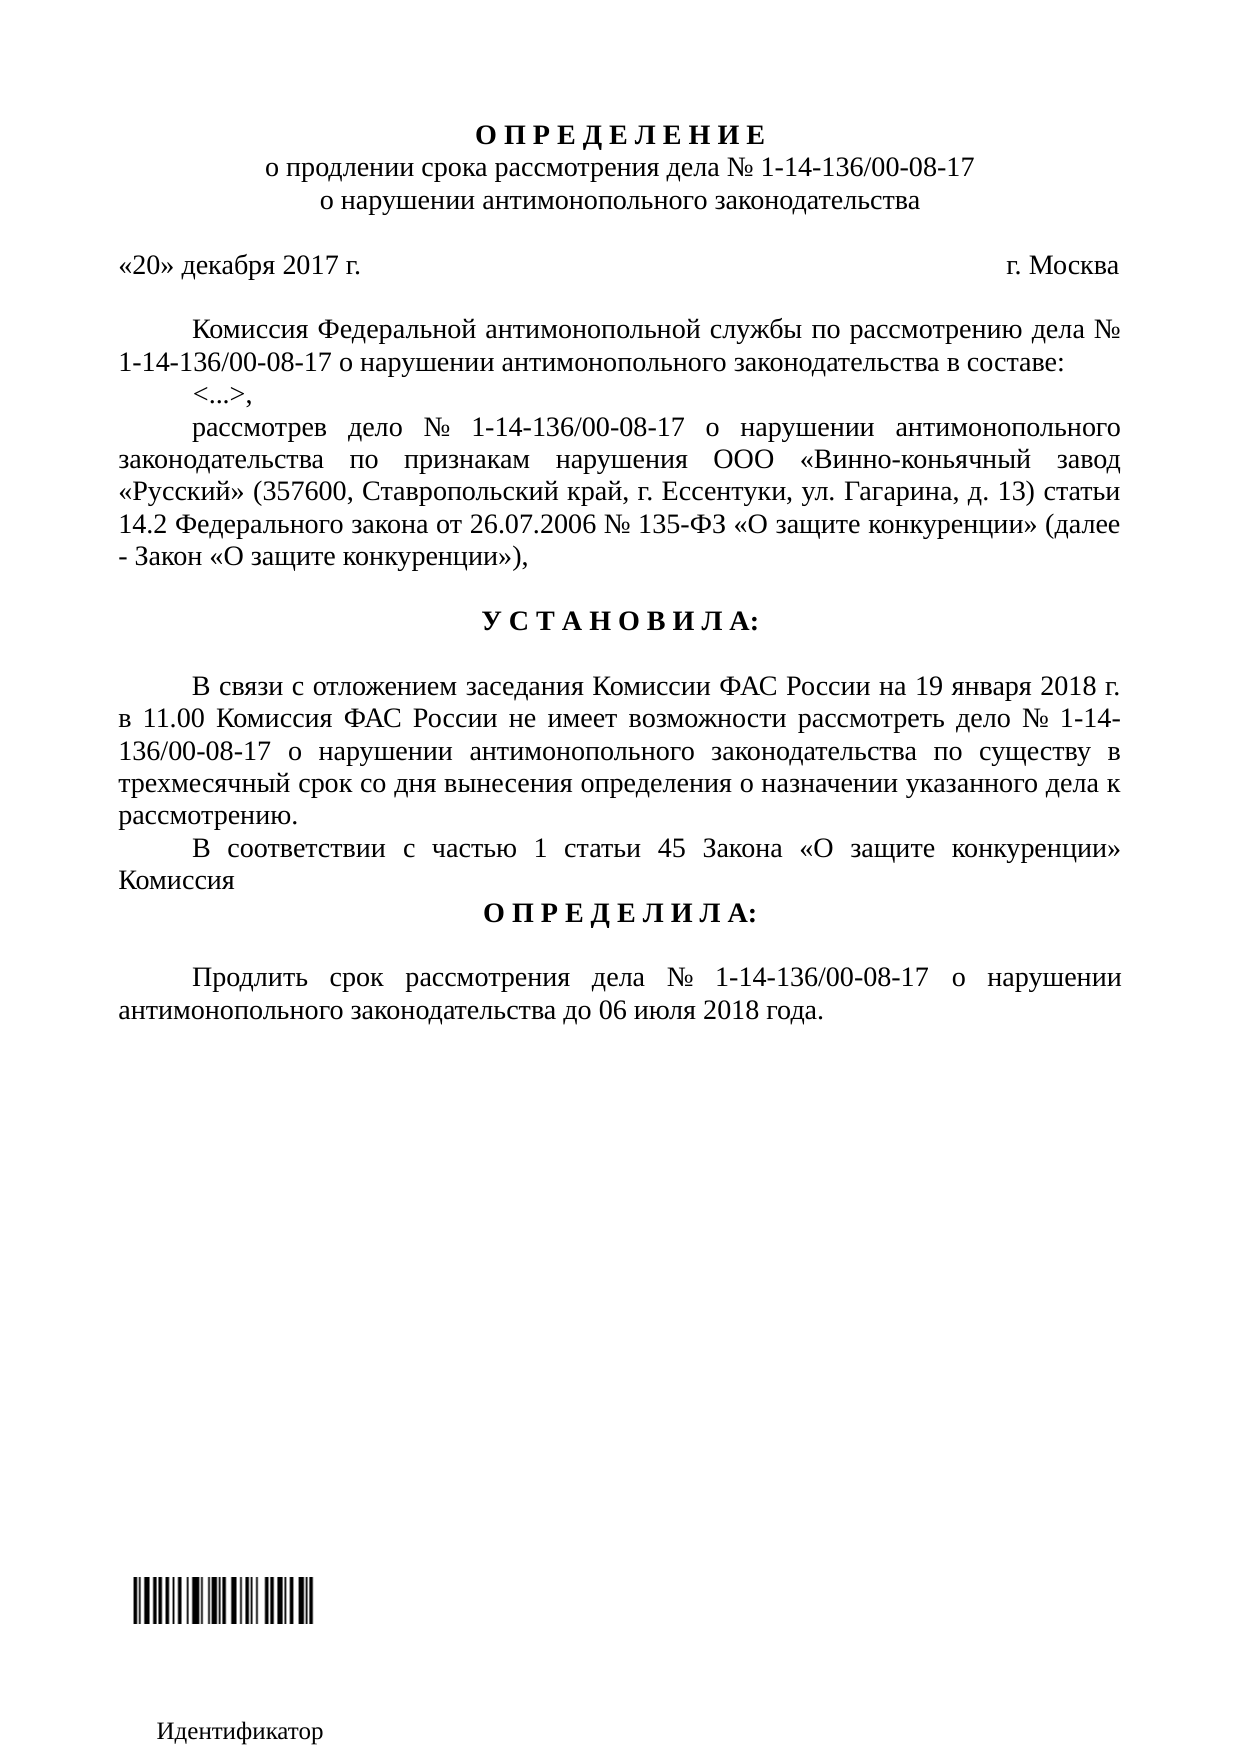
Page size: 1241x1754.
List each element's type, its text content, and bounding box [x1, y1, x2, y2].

text В соответствии с частью 1 статьи 45 Закона «О защите конкуренции» Комиссия [118, 831, 1122, 896]
text Комиссия Федеральной антимонопольной службы по рассмотрению дела № 1-14-136/00-08-17 о нарушении антимонопольного законодательства в составе: [118, 312, 1122, 377]
text <...>, [118, 377, 1122, 410]
picture [118, 1577, 331, 1624]
text У С Т А Н О В И Л А: [118, 604, 1122, 636]
text В связи с отложением заседания Комиссии ФАС России на 19 января 2018 г. в 11.00 Комиссия ФАС России не имеет возможности рассмотреть дело № 1-14-136/00-08-17 о нарушении антимонопольного законодательства по существу в трехмесячный срок со дня вынесения определения о назначении указанного дела к рассмотрению. [118, 669, 1122, 831]
text о продлении срока рассмотрения дела № 1-14-136/00-08-17 [118, 151, 1122, 183]
text Продлить срок рассмотрения дела № 1-14-136/00-08-17 о нарушении антимонопольного законодательства до 06 июля 2018 года. [118, 960, 1122, 1025]
text рассмотрев дело № 1-14-136/00-08-17 о нарушении антимонопольного законодательства по признакам нарушения ООО «Винно-коньячный завод «Русский» (357600, Ставропольский край, г. Ессентуки, ул. Гагарина, д. 13) статьи 14.2 Федерального закона от 26.07.2006 № 135-ФЗ «О защите конкуренции» (далее - Закон «О защите конкуренции»), [118, 410, 1122, 572]
text О П Р Е Д Е Л И Л А: [118, 896, 1122, 928]
subtitle О П Р Е Д Е Л Е Н И Е [118, 118, 1122, 151]
text «20» декабря 2017 г. г. Москва [118, 248, 1122, 280]
text о нарушении антимонопольного законодательства [118, 183, 1122, 215]
